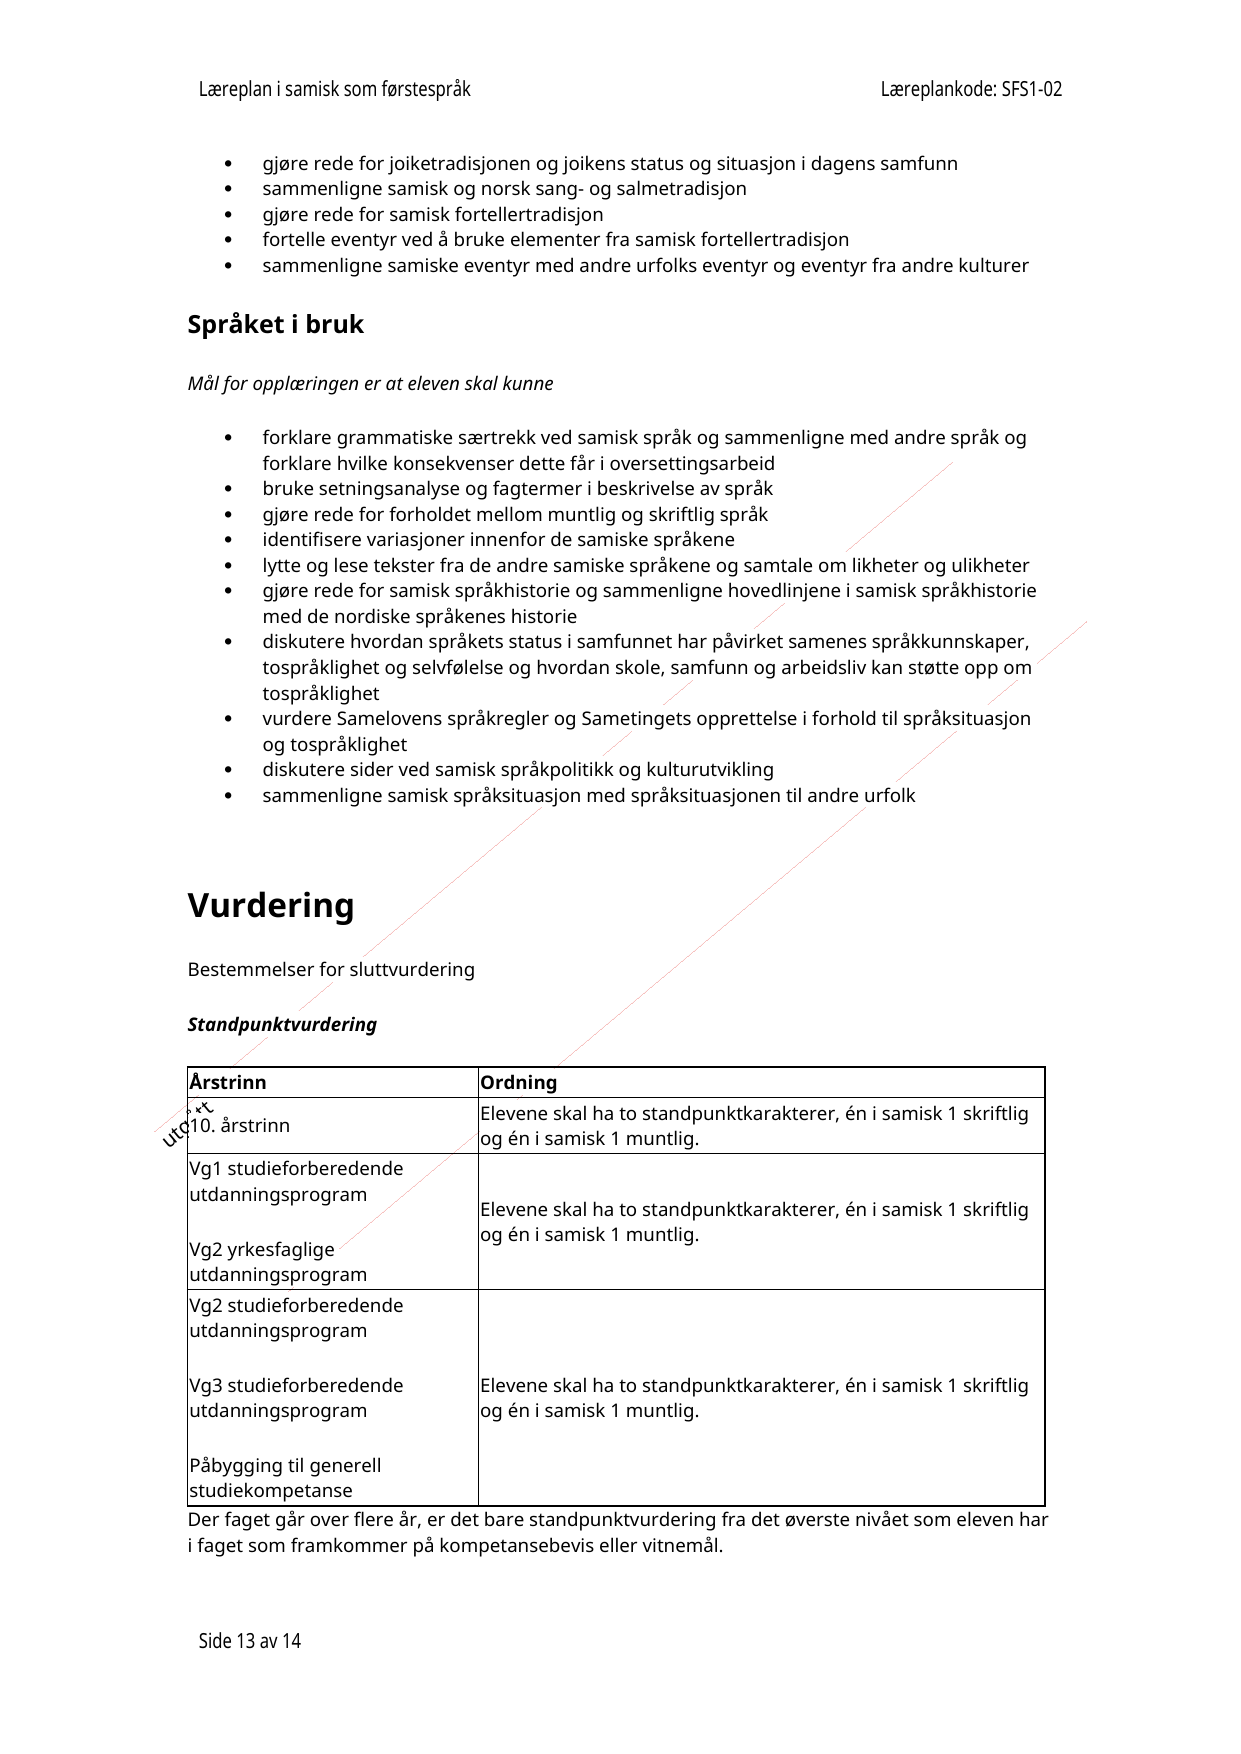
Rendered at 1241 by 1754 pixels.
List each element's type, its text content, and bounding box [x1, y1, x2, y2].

table_cell 10. årstrinn [188, 1138, 470, 1152]
list diskutere hvordan språkets status i samfunnet har påvirket samenes språkkunnskaper, tospråklighet og selvfølelse og hvordan skole, samfunn og arbeidsliv kan støtte opp om tospråklighet [379, 680, 691, 705]
list sammenligne samisk og norsk sang- og salmetradisjon [747, 176, 1053, 201]
text Standpunktvurdering [382, 1011, 621, 1037]
list vurdere Samelovens språkregler og Sametingets opprettelse i forhold til språksituasjon og tospråklighet [407, 731, 630, 756]
list gjøre rede for forholdet mellom muntlig og skriftlig språk [877, 501, 1053, 527]
text Bestemmelser for sluttvurdering [480, 957, 685, 982]
list identifisere variasjoner innenfor de samiske språkene [735, 527, 873, 552]
list bruke setningsanalyse og fagtermer i beskrivelse av språk [908, 476, 1053, 501]
table_cell Elevene skal ha to standpunktkarakterer, én i samisk 1 skriftlig og én i samisk 1 muntlig. [479, 1154, 1044, 1288]
list diskutere hvordan språkets status i samfunnet har påvirket samenes språkkunnskaper, tospråklighet og selvfølelse og hvordan skole, samfunn og arbeidsliv kan støtte opp om tospråklighet [665, 680, 1015, 705]
list diskutere sider ved samisk språkpolitikk og kulturutvikling [897, 756, 1053, 782]
list gjøre rede for forholdet mellom muntlig og skriftlig språk [769, 501, 904, 527]
subtitle Vurdering [724, 837, 1053, 927]
table_cell 10. årstrinn [188, 1098, 478, 1132]
list sammenligne samisk språksituasjon med språksituasjonen til andre urfolk [916, 782, 1053, 807]
list gjøre rede for samisk språkhistorie og sammenligne hovedlinjene i samisk språkhistorie med de nordiske språkenes historie [577, 603, 783, 629]
list identifisere variasjoner innenfor de samiske språkene [847, 527, 1053, 552]
table_cell Elevene skal ha to standpunktkarakterer, én i samisk 1 skriftlig og én i samisk 1 muntlig. [479, 1290, 1044, 1505]
list gjøre rede for samisk språkhistorie og sammenligne hovedlinjene i samisk språkhistorie med de nordiske språkenes historie [755, 578, 1053, 629]
list diskutere sider ved samisk språkpolitikk og kulturutvikling [774, 756, 925, 782]
list bruke setningsanalyse og fagtermer i beskrivelse av språk [774, 476, 934, 501]
text Mål for opplæringen er at eleven skal kunne [561, 370, 1053, 396]
subtitle Vurdering [364, 837, 504, 927]
list forklare grammatiske særtrekk ved samisk språk og sammenligne med andre språk og forklare hvilke konsekvenser dette får i oversettingsarbeid [776, 425, 1053, 476]
text Der faget går over flere år, er det bare standpunktvurdering fra det øverste nivået som eleven har i faget som framkommer på kompetansebevis eller vitnemål. [729, 1507, 1053, 1558]
subtitle Vurdering [400, 837, 828, 927]
list gjøre rede for samisk fortellertradisjon [604, 201, 1053, 227]
list vurdere Samelovens språkregler og Sametingets opprettelse i forhold til språksituasjon og tospråklighet [928, 705, 1053, 756]
subtitle Språket i bruk [364, 307, 1053, 341]
list fortelle eventyr ved å bruke elementer fra samisk fortellertradisjon [850, 227, 1053, 252]
list vurdere Samelovens språkregler og Sametingets opprettelse i forhold til språksituasjon og tospråklighet [604, 731, 955, 756]
text Bestemmelser for sluttvurdering [659, 957, 1053, 982]
table_cell 10. årstrinn [456, 1134, 478, 1152]
text Standpunktvurdering [593, 1011, 1053, 1037]
list gjøre rede for joiketradisjonen og joikens status og situasjon i dagens samfunn [959, 150, 1053, 176]
list gjøre rede for samisk fortellertradisjon [225, 201, 263, 227]
